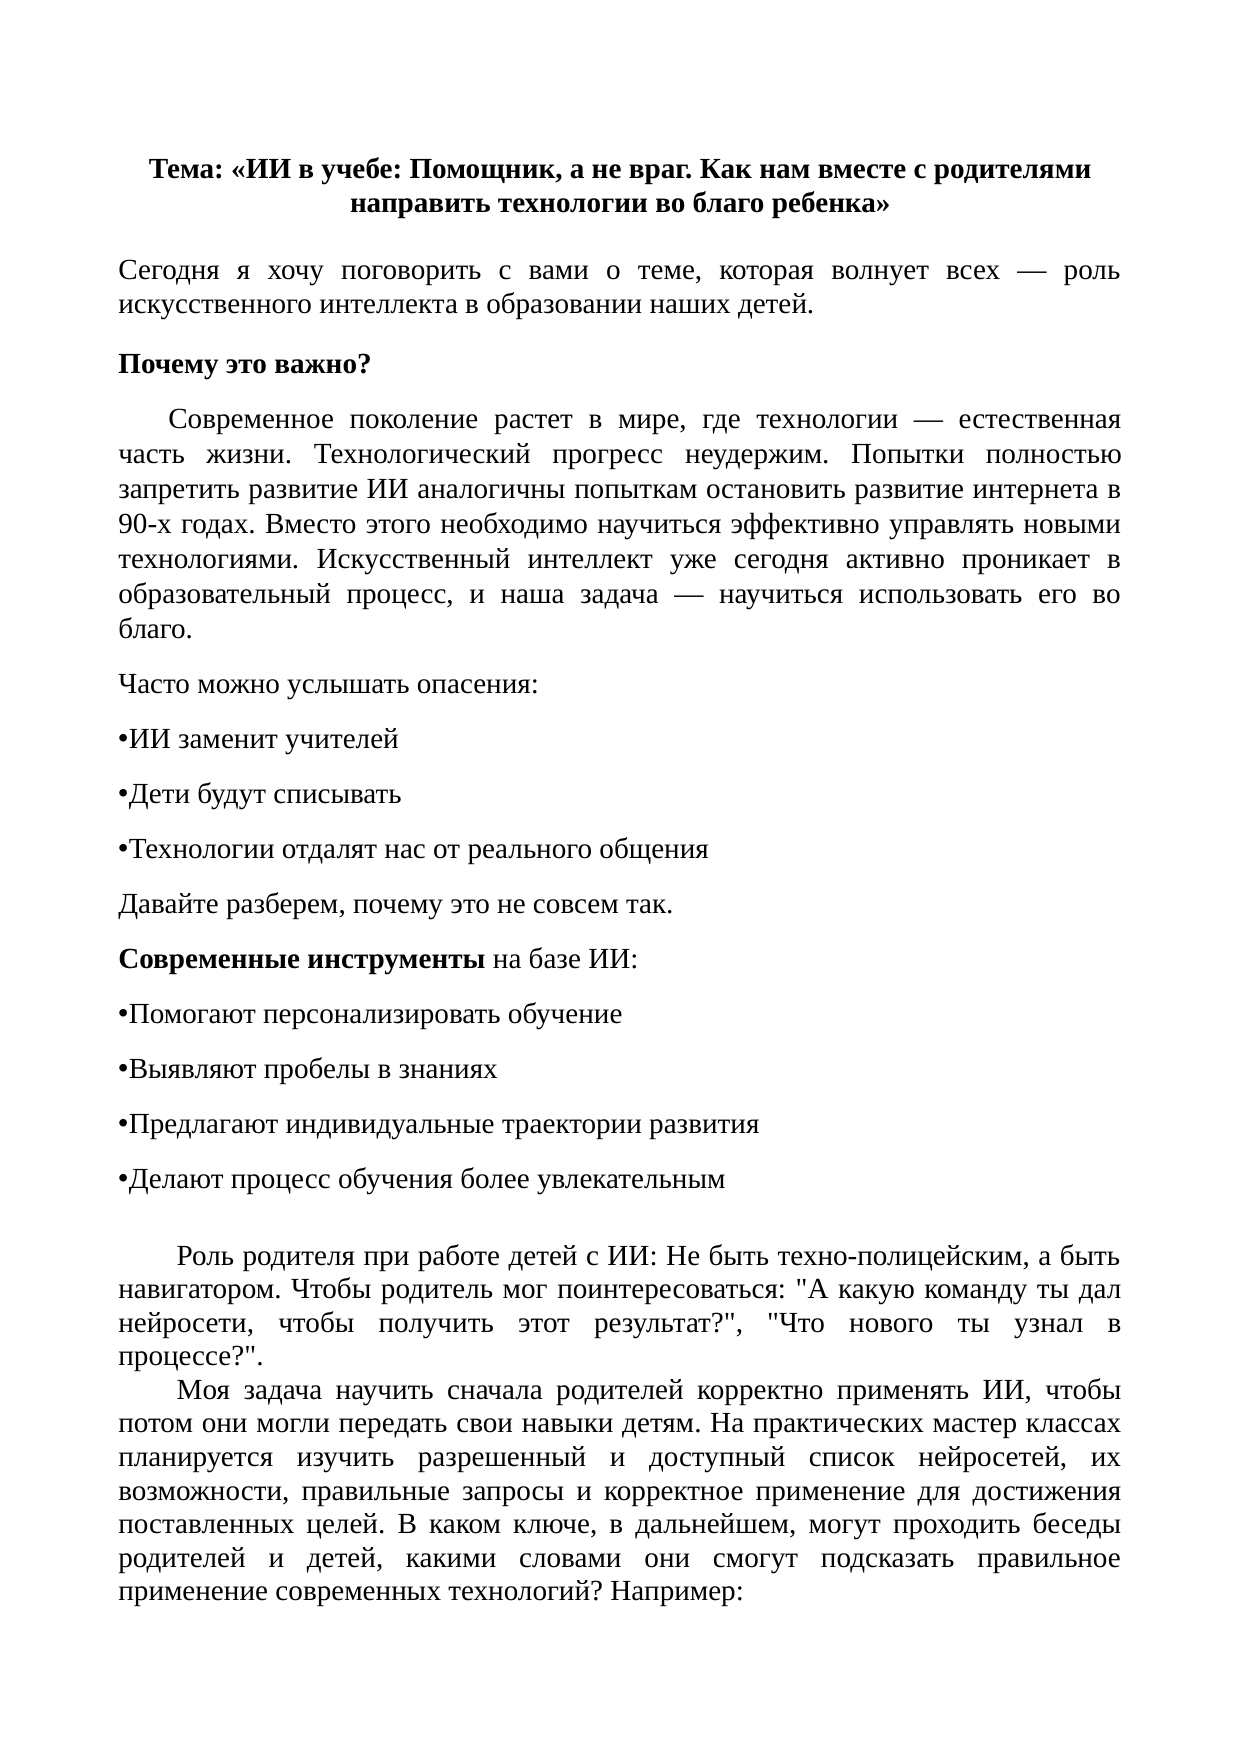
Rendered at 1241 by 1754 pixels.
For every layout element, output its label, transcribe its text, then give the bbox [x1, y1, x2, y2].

text Моя задача научить сначала родителей корректно применять ИИ, чтобы потом они могли передать свои навыки детям. На практических мастер классах планируется изучить разрешенный и доступный список нейросетей, их возможности, правильные запросы и корректное применение для достижения поставленных целей. В каком ключе, в дальнейшем, могут проходить беседы родителей и детей, какими словами они смогут подсказать правильное применение современных технологий? Например: [118, 1372, 1122, 1607]
text Часто можно услышать опасения: [118, 664, 1122, 699]
text Современное поколение растет в мире, где технологии — естественная часть жизни. Технологический прогресс неудержим. Попытки полностью запретить развитие ИИ аналогичны попыткам остановить развитие интернета в 90-х годах. Вместо этого необходимо научиться эффективно управлять новыми технологиями. Искусственный интеллект уже сегодня активно проникает в образовательный процесс, и наша задача — научиться использовать его во благо. [118, 399, 1122, 644]
subtitle Почему это важно? [118, 344, 1122, 379]
text Давайте разберем, почему это не совсем так. [118, 884, 1122, 919]
list Делают процесс обучения более увлекательным [118, 1159, 1122, 1194]
text Современные инструменты на базе ИИ: [118, 939, 1122, 974]
text Роль родителя при работе детей с ИИ: Не быть техно-полицейским, а быть навигатором. Чтобы родитель мог поинтересоваться: "А какую команду ты дал нейросети, чтобы получить этот результат?", "Что нового ты узнал в процессе?". [118, 1238, 1122, 1372]
list Выявляют пробелы в знаниях [118, 1049, 1122, 1084]
list Помогают персонализировать обучение [118, 994, 1122, 1029]
list Предлагают индивидуальные траектории развития [118, 1104, 1122, 1139]
list ИИ заменит учителей [118, 719, 1122, 754]
text Тема: «ИИ в учебе: Помощник, а не враг. Как нам вместе с родителями направить технологии во благо ребенка» [118, 118, 1122, 219]
text Сегодня я хочу поговорить с вами о теме, которая волнует всех — роль искусственного интеллекта в образовании наших детей. [118, 252, 1122, 319]
list Дети будут списывать [118, 774, 1122, 809]
list Технологии отдалят нас от реального общения [118, 829, 1122, 864]
